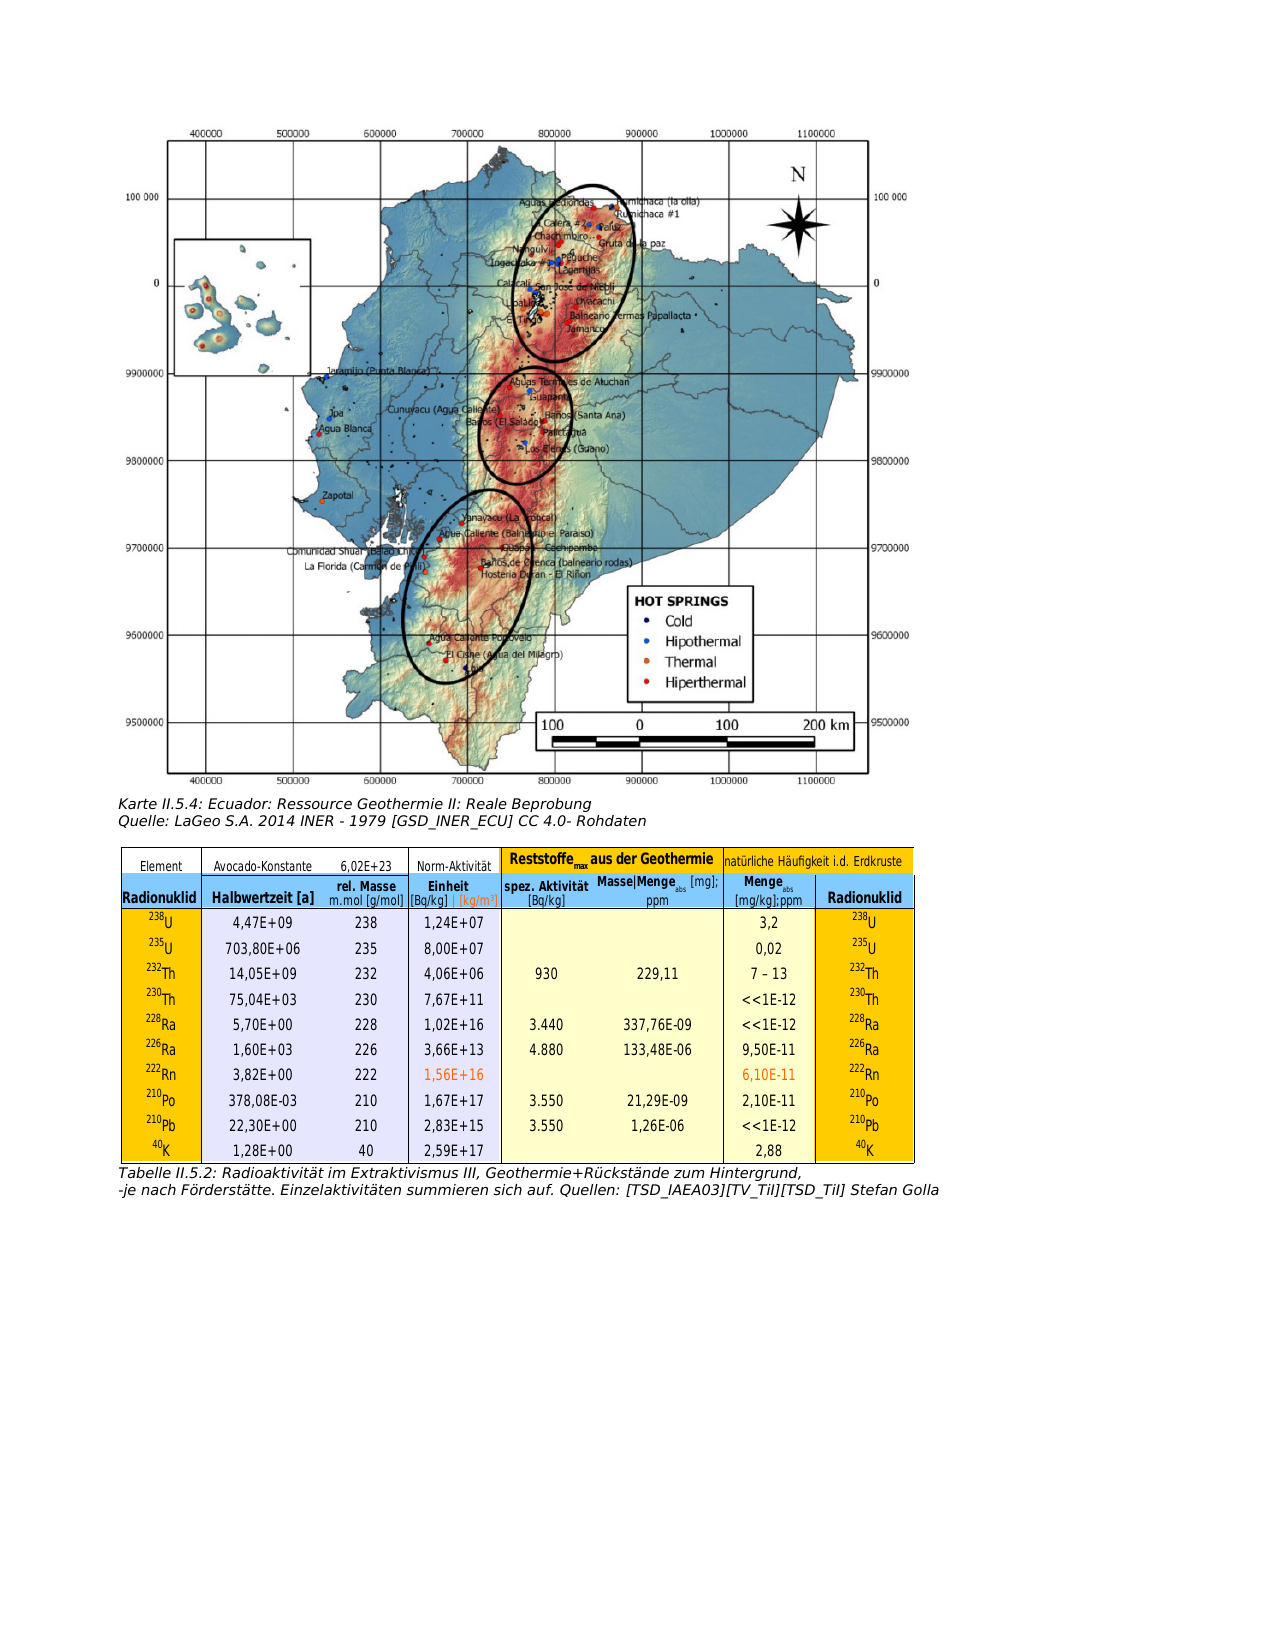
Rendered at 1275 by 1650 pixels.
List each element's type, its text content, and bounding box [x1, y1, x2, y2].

text Tabelle II.5.2: Radioaktivität im Extraktivismus III, Geothermie+Rückstände zum Hintergrund, [118, 846, 1157, 1182]
text Karte II.5.4: Ecuador: Ressource Geothermie II: Reale Beprobung [118, 118, 1157, 812]
text Quelle: LaGeo S.A. 2014 INER - 1979 [GSD_INER_ECU] CC 4.0- Rohdaten [118, 812, 1157, 829]
picture [121, 118, 912, 796]
text -je nach Förderstätte. Einzelaktivitäten summieren sich auf. Quellen: [TSD_IAEA03][TV_TiI][TSD_TiI] Stefan Golla [118, 1182, 1157, 1199]
